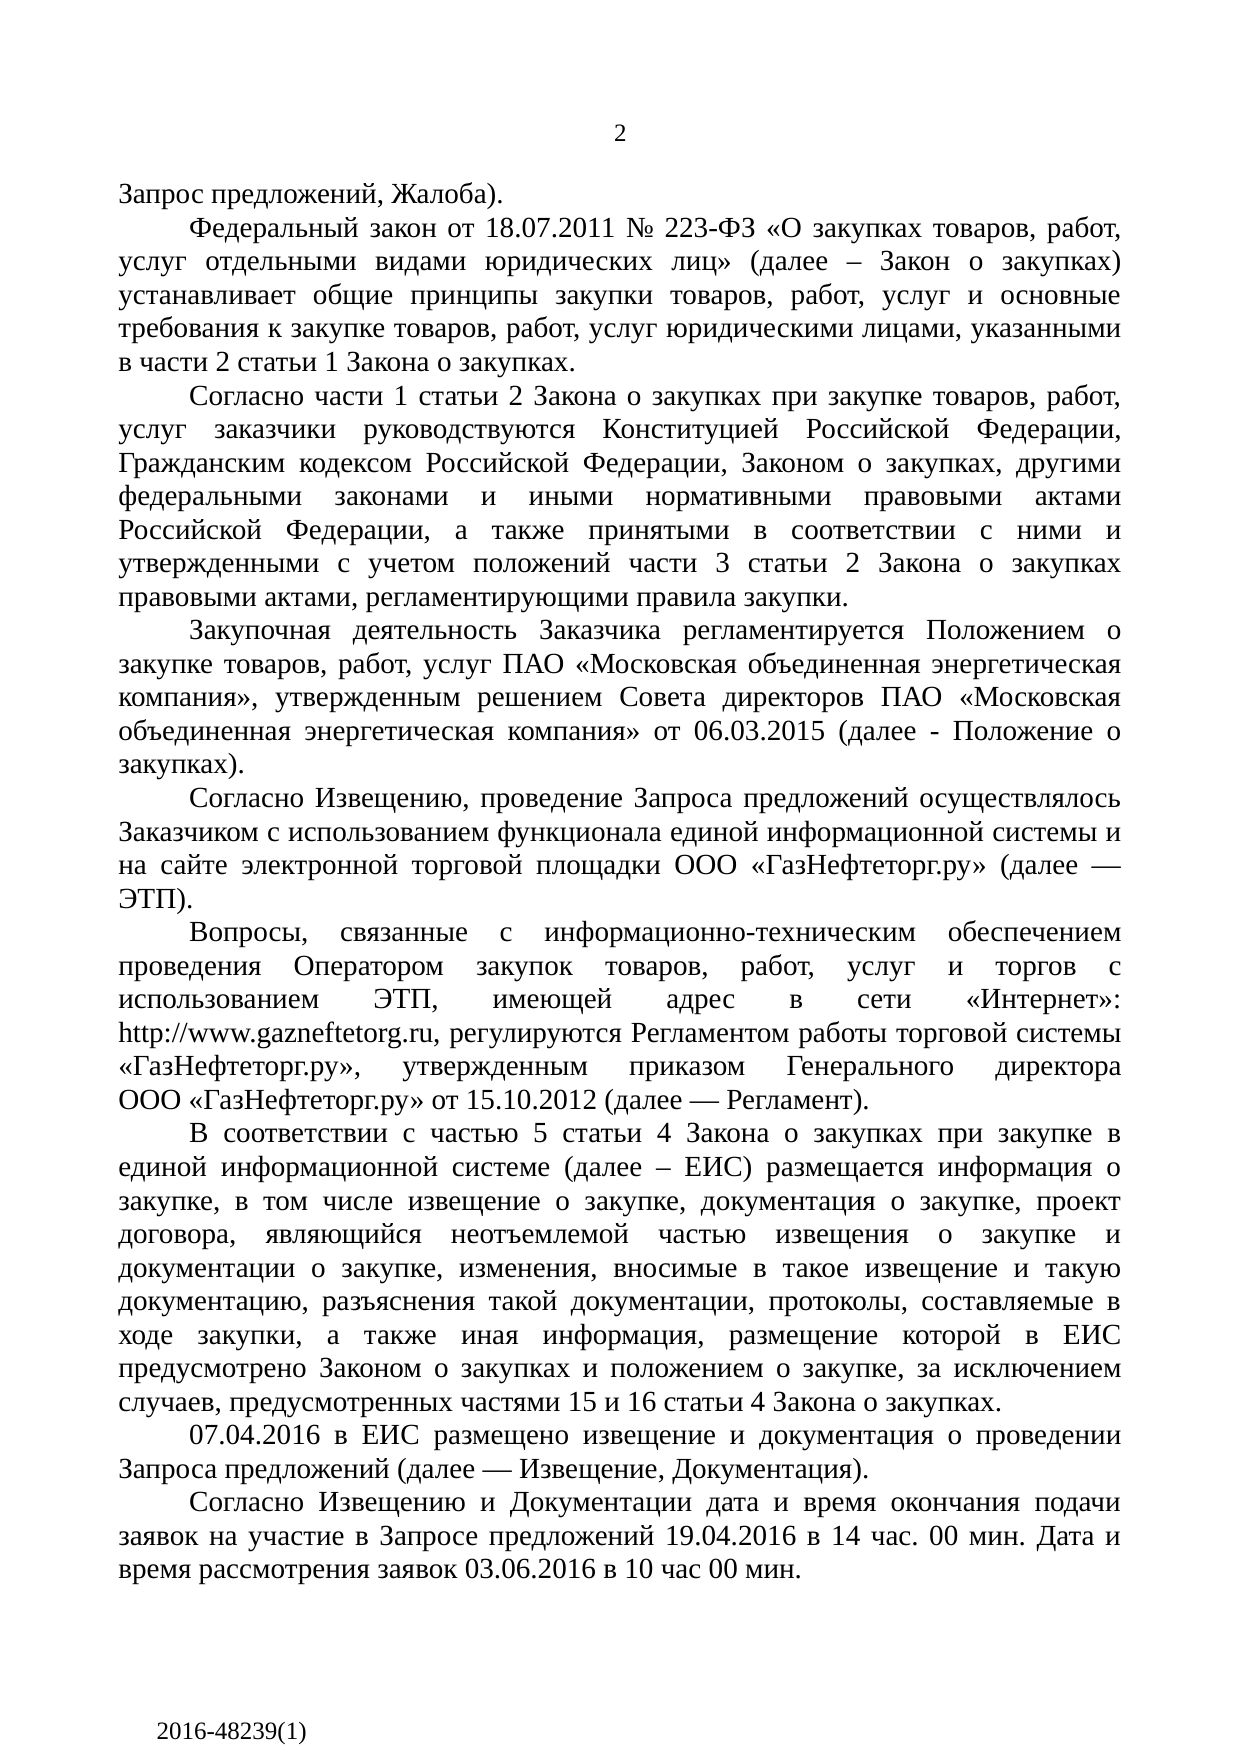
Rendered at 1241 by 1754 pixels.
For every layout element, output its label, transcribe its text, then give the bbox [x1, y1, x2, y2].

text Согласно Извещению и Документации дата и время окончания подачи заявок на участие в Запросе предложений 19.04.2016 в 14 час. 00 мин. Дата и время рассмотрения заявок 03.06.2016 в 10 час 00 мин. [118, 1484, 1122, 1585]
text Запрос предложений, Жалоба). [118, 176, 1122, 210]
text 07.04.2016 в ЕИС размещено извещение и документация о проведении Запроса предложений (далее — Извещение, Документация). [118, 1417, 1122, 1484]
text Вопросы, связанные с информационно-техническим обеспечением проведения Оператором закупок товаров, работ, услуг и торгов с использованием ЭТП, имеющей адрес в сети «Интернет»: http://www.gazneftetorg.ru, регулируются Регламентом работы торговой системы «ГазНефтеторг.ру», утвержденным приказом Генерального директора ООО «ГазНефтеторг.ру» от 15.10.2012 (далее — Регламент). [118, 914, 1122, 1116]
text Федеральный закон от 18.07.2011 № 223-ФЗ «О закупках товаров, работ, услуг отдельными видами юридических лиц» (далее – Закон о закупках) устанавливает общие принципы закупки товаров, работ, услуг и основные требования к закупке товаров, работ, услуг юридическими лицами, указанными в части 2 статьи 1 Закона о закупках. [118, 210, 1122, 378]
text Согласно части 1 статьи 2 Закона о закупках при закупке товаров, работ, услуг заказчики руководствуются Конституцией Российской Федерации, Гражданским кодексом Российской Федерации, Законом о закупках, другими федеральными законами и иными нормативными правовыми актами Российской Федерации, а также принятыми в соответствии с ними и утвержденными с учетом положений части 3 статьи 2 Закона о закупках правовыми актами, регламентирующими правила закупки. [118, 378, 1122, 612]
text В соответствии с частью 5 статьи 4 Закона о закупках при закупке в единой информационной системе (далее – ЕИС) размещается информация о закупке, в том числе извещение о закупке, документация о закупке, проект договора, являющийся неотъемлемой частью извещения о закупке и документации о закупке, изменения, вносимые в такое извещение и такую документацию, разъяснения такой документации, протоколы, составляемые в ходе закупки, а также иная информация, размещение которой в ЕИС предусмотрено Законом о закупках и положением о закупке, за исключением случаев, предусмотренных частями 15 и 16 статьи 4 Закона о закупках. [118, 1116, 1122, 1417]
text Закупочная деятельность Заказчика регламентируется Положением о закупке товаров, работ, услуг ПАО «Московская объединенная энергетическая компания», утвержденным решением Совета директоров ПАО «Московская объединенная энергетическая компания» от 06.03.2015 (далее - Положение о закупках). [118, 612, 1122, 780]
text Согласно Извещению, проведение Запроса предложений осуществлялось Заказчиком с использованием функционала единой информационной системы и на сайте электронной торговой площадки ООО «ГазНефтеторг.ру» (далее — ЭТП). [118, 780, 1122, 914]
